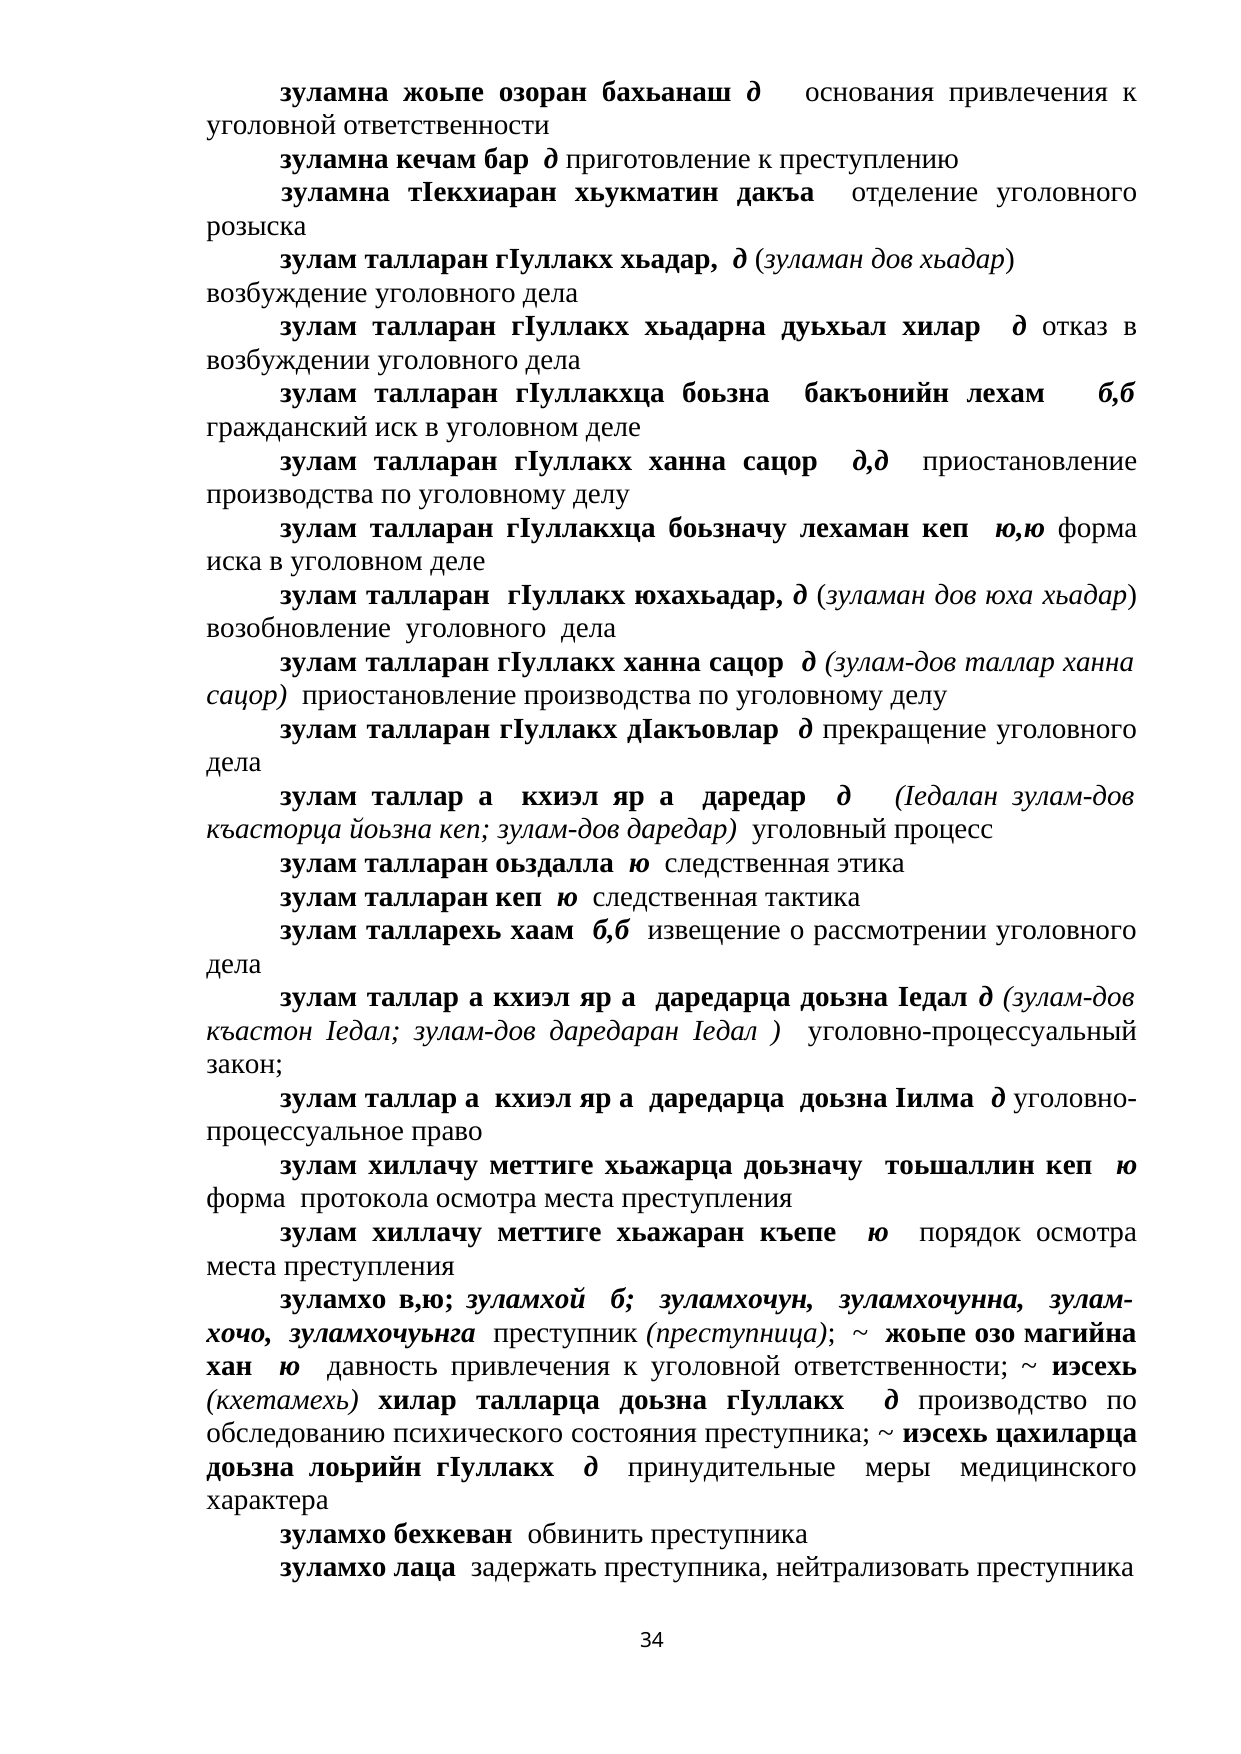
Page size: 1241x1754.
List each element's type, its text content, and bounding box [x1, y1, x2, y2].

text зуламхо бехкеван обвинить преступника [206, 1516, 1137, 1549]
text зулам талларан гӀуллакх ханна сацор д (зулам-дов таллар ханна сацор) приостановление производства по уголовному делу [206, 644, 1137, 711]
text зулам талларан кеп ю следственная тактика [206, 879, 1137, 912]
text зулам талларехь хаам б,б извещение о рассмотрении уголовного дела [206, 912, 1137, 979]
text зуламна тӀекхиаран хьукматин дакъа отделение уголовного розыска [206, 174, 1137, 241]
text зуламна жоьпе озоран бахьанаш д основания привлечения к уголовной ответственности [206, 74, 1137, 141]
text зулам талларан гӀуллакх дӀакъовлар д прекращение уголовного дела [206, 711, 1137, 778]
text зуламхо лаца задержать преступника, нейтрализовать преступника [206, 1549, 1137, 1583]
text зулам талларан гӀуллакх ханна сацор д,д приостановление производства по уголовному делу [206, 443, 1137, 510]
text зулам хиллачу меттиге хьажарца доьзначу тоьшаллин кеп ю форма протокола осмотра места преступления [206, 1147, 1137, 1214]
text зуламхо в,ю; зуламхой б; зуламхочун, зуламхочунна, зулам-хочо, зуламхочуьнга преступник (преступница); ~ жоьпе озо магийна хан ю давность привлечения к уголовной ответственности; ~ иэсехь (кхетамехь) хилар талларца доьзна гӀуллакх д производство по обследованию психического состояния преступника; ~ иэсехь цахиларца доьзна лоьрийн гӀуллакх д принудительные меры медицинского характера [206, 1281, 1137, 1516]
text зулам талларан гӀуллакх хьадар, д (зуламан дов хьадар) возбуждение уголовного дела [206, 241, 1137, 308]
text зулам талларан оьздалла ю следственная этика [206, 845, 1137, 879]
text зулам талларан гӀуллакх юхахьадар, д (зуламан дов юха хьадар) возобновление уголовного дела [206, 577, 1137, 644]
text зулам талларан гӀуллакхца боьзначу лехаман кеп ю,ю форма иска в уголовном деле [206, 510, 1137, 577]
text зуламна кечам бар д приготовление к преступлению [206, 141, 1137, 174]
text зулам таллар а кхиэл яр а даредарца доьзна Ӏилма д уголовно-процессуальное право [206, 1080, 1137, 1147]
text зулам талларан гӀуллакхца боьзна бакъонийн лехам б,б гражданский иск в уголовном деле [206, 376, 1137, 443]
text зулам таллар а кхиэл яр а даредар д (Ӏедалан зулам-дов къасторца йоьзна кеп; зулам-дов даредар) уголовный процесс [206, 778, 1137, 845]
text зулам хиллачу меттиге хьажаран къепе ю порядок осмотра места преступления [206, 1214, 1137, 1281]
text зулам талларан гӀуллакх хьадарна дуьхьал хилар д отказ в возбуждении уголовного дела [206, 308, 1137, 376]
text зулам таллар а кхиэл яр а даредарца доьзна Ӏедал д (зулам-дов къастон Ӏедал; зулам-дов даредаран Ӏедал ) уголовно-процессуальный закон; [206, 979, 1137, 1080]
